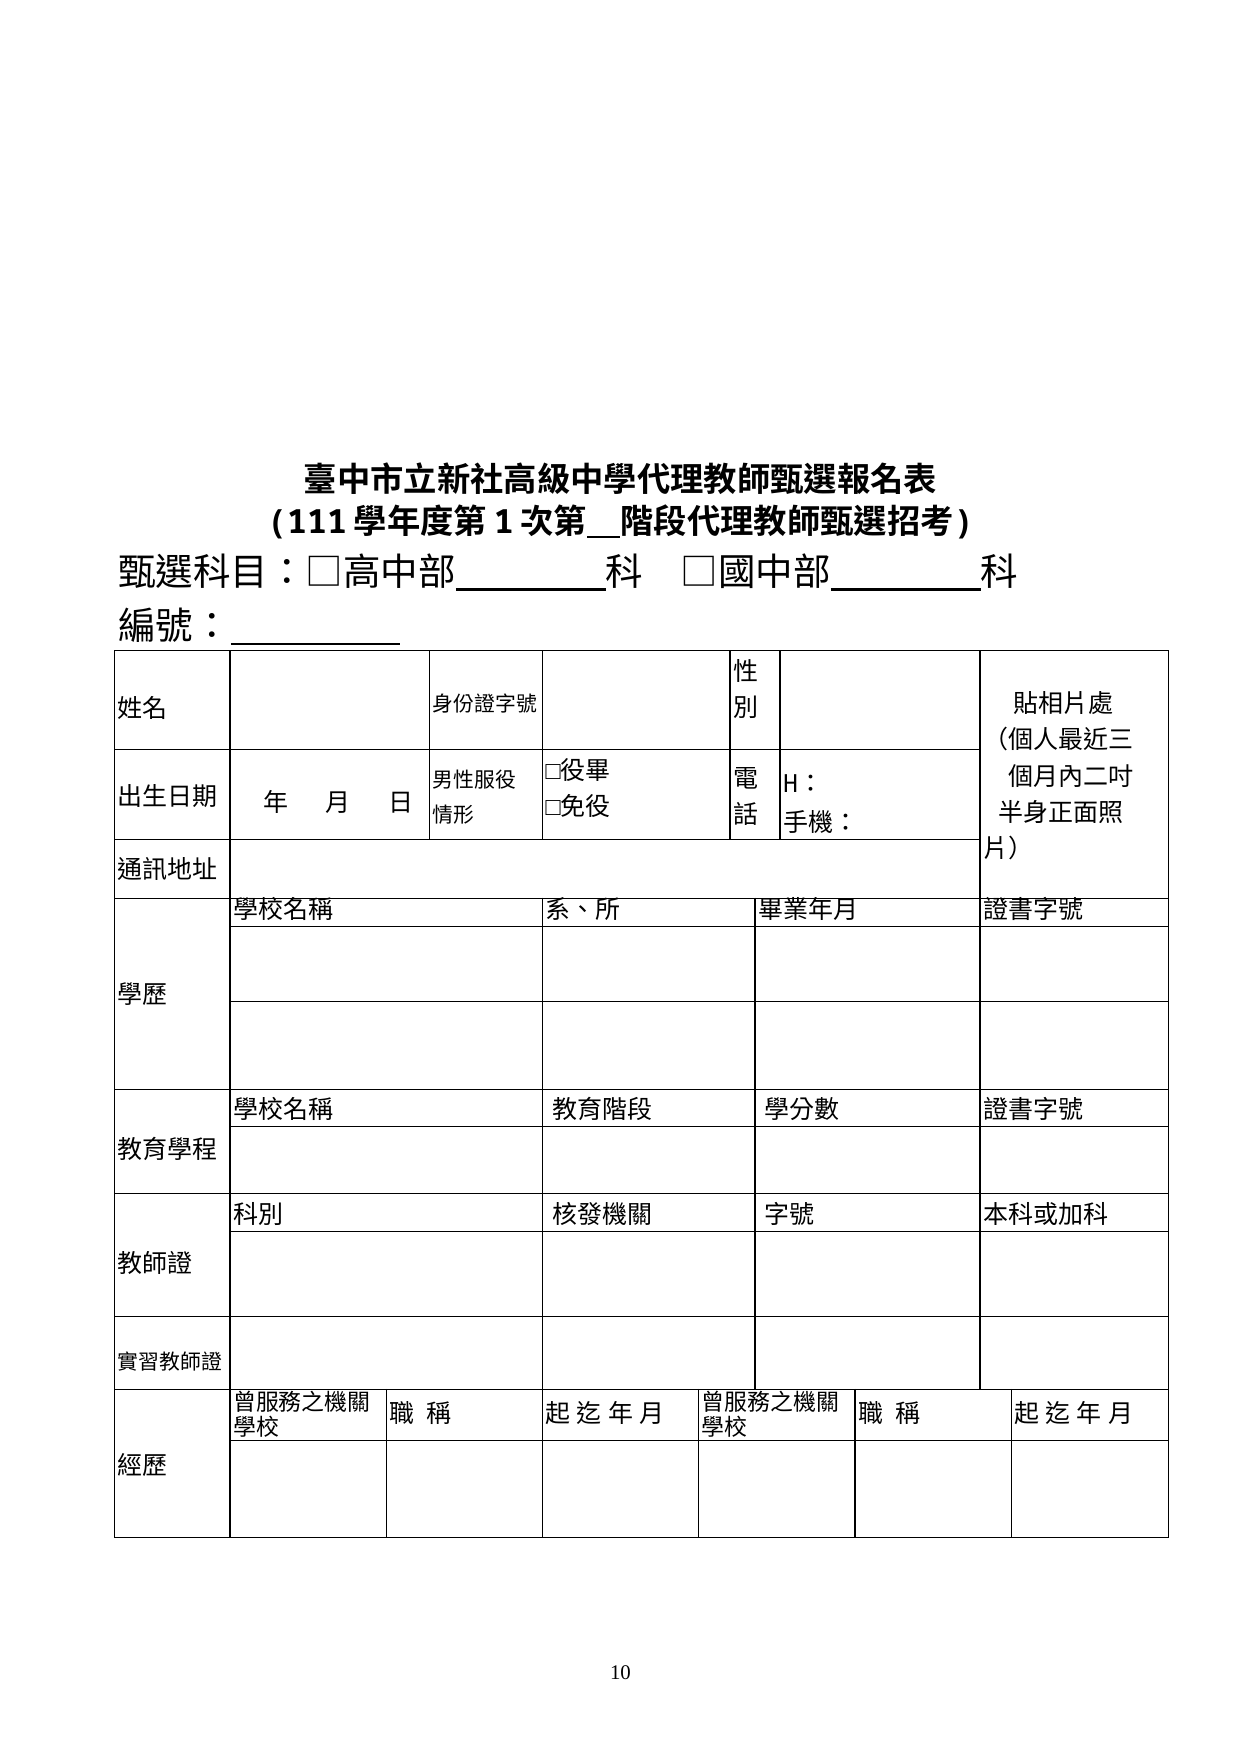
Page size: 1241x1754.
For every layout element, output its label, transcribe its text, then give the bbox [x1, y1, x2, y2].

table_cell 學校名稱 [231, 899, 542, 926]
table_cell 年 月 日 [231, 750, 429, 839]
table_cell [231, 840, 979, 898]
table_header [781, 651, 979, 749]
table_cell 系、所 [543, 899, 754, 926]
table_cell [756, 1002, 979, 1088]
table_cell [981, 1317, 1168, 1389]
table_cell 教育階段 [543, 1090, 754, 1126]
table_cell 本科或加科 [981, 1194, 1168, 1231]
table_cell [543, 1232, 754, 1316]
table_cell □役畢 □免役 [543, 750, 729, 839]
table_header 性別 [731, 651, 779, 749]
table_cell 科別 [231, 1194, 542, 1231]
table_cell [981, 1127, 1168, 1193]
table_header 身份證字號 [430, 651, 542, 749]
table_cell 學歷 [115, 899, 229, 1088]
table_cell [231, 1127, 542, 1193]
table_cell [543, 1127, 754, 1193]
table_cell [981, 1002, 1168, 1088]
table_cell 起 迄 年 月 [1012, 1390, 1168, 1440]
text 臺中市立新社高級中學代理教師甄選報名表 [118, 458, 1122, 500]
table_cell 證書字號 [981, 899, 1168, 926]
table_cell [756, 1232, 979, 1316]
table_cell [231, 1317, 542, 1389]
table_cell [981, 927, 1168, 1001]
table_cell 男性服役 情形 [430, 750, 542, 839]
table_cell [543, 1002, 754, 1088]
table_cell 教師證 [115, 1194, 229, 1316]
table_cell 曾服務之機關學校 [699, 1390, 854, 1440]
table_cell [231, 1232, 542, 1316]
table_header [231, 651, 429, 749]
table_cell 職 稱 [856, 1390, 1011, 1440]
table_header 貼相片處 （個人最近三 個月內二吋 半身正面照片） [981, 651, 1168, 898]
table_cell 經歷 [115, 1390, 229, 1537]
table_cell 起 迄 年 月 [543, 1390, 698, 1440]
table_cell [981, 1232, 1168, 1316]
table_cell [756, 1127, 979, 1193]
table_cell 教育學程 [115, 1090, 229, 1193]
table_cell 核發機關 [543, 1194, 754, 1231]
table_header 姓名 [115, 651, 229, 749]
table_cell [231, 1002, 542, 1088]
table_cell [756, 1317, 979, 1389]
table_header [543, 651, 729, 749]
table_cell 證書字號 [981, 1090, 1168, 1126]
table_cell 曾服務之機關學校 [231, 1390, 386, 1440]
table_cell 電話 [731, 750, 779, 839]
table_cell H： 手機： [781, 750, 979, 839]
table_cell [231, 927, 542, 1001]
table_cell [231, 1441, 386, 1537]
table_cell [543, 1317, 754, 1389]
table_cell [856, 1441, 1011, 1537]
table_cell 通訊地址 [115, 840, 229, 898]
table_cell [543, 927, 754, 1001]
table_cell [1012, 1441, 1168, 1537]
table_cell [387, 1441, 542, 1537]
text (111學年度第1次第 階段代理教師甄選招考) [118, 500, 1122, 542]
table_cell 學校名稱 [231, 1090, 542, 1126]
table_cell 實習教師證 [115, 1317, 229, 1389]
table_cell 出生日期 [115, 750, 229, 839]
table_cell 字號 [756, 1194, 979, 1231]
table_cell [699, 1441, 854, 1537]
table_cell 畢業年月 [756, 899, 979, 926]
text 甄選科目：□高中部 科 □國中部 科 編號： [118, 542, 1122, 650]
table_cell 職 稱 [387, 1390, 542, 1440]
table_cell 學分數 [756, 1090, 979, 1126]
table_cell [543, 1441, 698, 1537]
table_cell [756, 927, 979, 1001]
